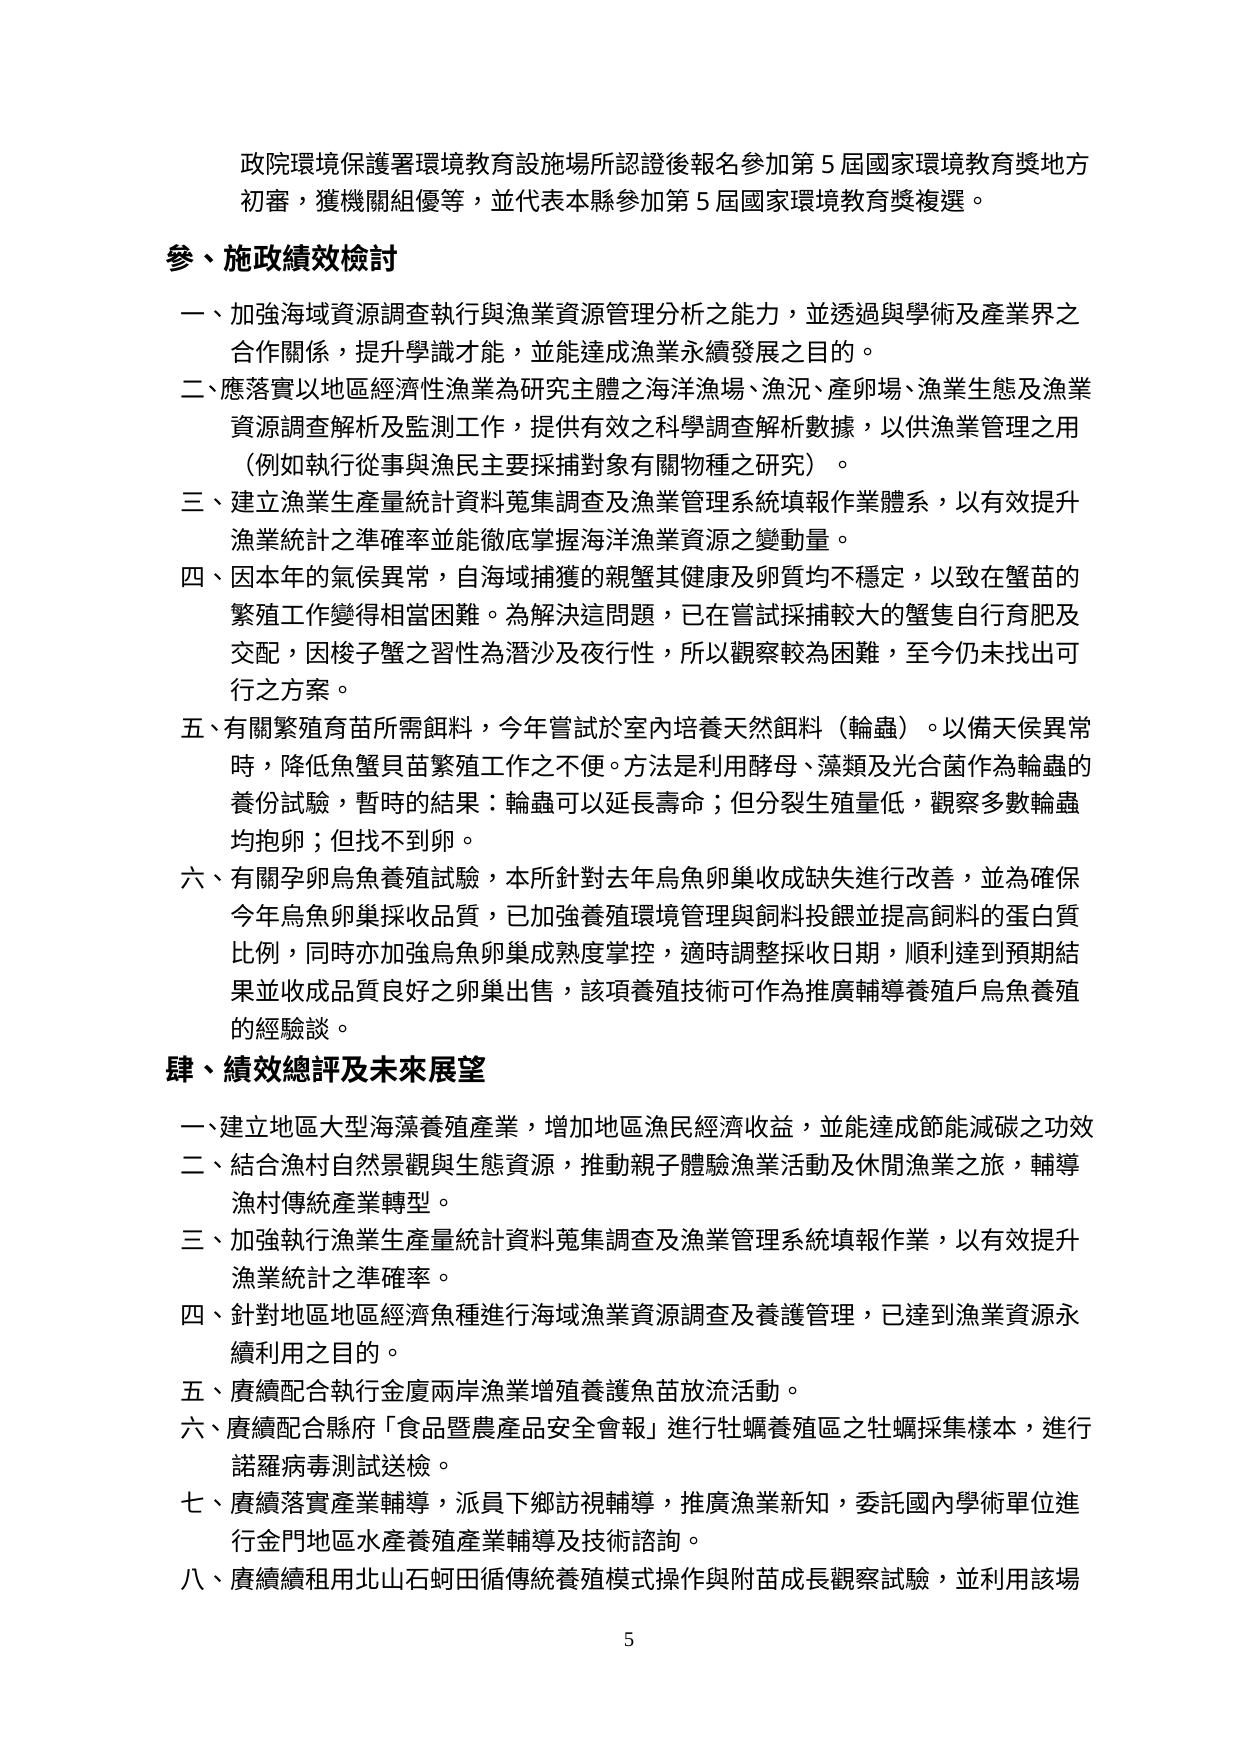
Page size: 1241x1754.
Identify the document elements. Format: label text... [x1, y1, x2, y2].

text 一、加強海域資源調查執行與漁業資源管理分析之能力，並透過與學術及產業界之合作關係，提升學識才能，並能達成漁業永續發展之目的。 [180, 294, 1092, 369]
text 五、賡續配合執行金廈兩岸漁業增殖養護魚苗放流活動。 [180, 1370, 1092, 1408]
text 三、加強執行漁業生產量統計資料蒐集調查及漁業管理系統填報作業，以有效提升漁業統計之準確率。 [180, 1220, 1092, 1295]
text 三、建立漁業生產量統計資料蒐集調查及漁業管理系統填報作業體系，以有效提升漁業統計之準確率並能徹底掌握海洋漁業資源之變動量。 [180, 482, 1092, 557]
text 政院環境保護署環境教育設施場所認證後報名參加第5屆國家環境教育獎地方初審，獲機關組優等，並代表本縣參加第5屆國家環境教育獎複選。 [178, 144, 1092, 219]
text 四、因本年的氣侯異常，自海域捕獲的親蟹其健康及卵質均不穩定，以致在蟹苗的繁殖工作變得相當困難。為解決這問題，已在嘗試採捕較大的蟹隻自行育肥及交配，因梭子蟹之習性為潛沙及夜行性，所以觀察較為困難，至今仍未找出可行之方案。 [180, 557, 1092, 708]
list 參、施政績效檢討 [165, 219, 1092, 294]
text 八、賡續續租用北山石蚵田循傳統養殖模式操作與附苗成長觀察試驗，並利用該場 [180, 1558, 1092, 1596]
text 六、有關孕卵烏魚養殖試驗，本所針對去年烏魚卵巢收成缺失進行改善，並為確保今年烏魚卵巢採收品質，已加強養殖環境管理與飼料投餵並提高飼料的蛋白質比例，同時亦加強烏魚卵巢成熟度掌控，適時調整採收日期，順利達到預期結果並收成品質良好之卵巢出售，該項養殖技術可作為推廣輔導養殖戶烏魚養殖的經驗談。 [180, 858, 1092, 1046]
text 二、應落實以地區經濟性漁業為研究主體之海洋漁場、漁況、產卵場、漁業生態及漁業資源調查解析及監測工作，提供有效之科學調查解析數據，以供漁業管理之用（例如執行從事與漁民主要採捕對象有關物種之研究）。 [180, 369, 1092, 482]
text 六、賡續配合縣府「食品暨農產品安全會報」進行牡蠣養殖區之牡蠣採集樣本，進行諾羅病毒測試送檢。 [180, 1408, 1092, 1483]
text 五、有關繁殖育苗所需餌料，今年嘗試於室內培養天然餌料（輪蟲）。以備天侯異常時，降低魚蟹貝苗繁殖工作之不便。方法是利用酵母、藻類及光合菌作為輪蟲的養份試驗，暫時的結果：輪蟲可以延長壽命；但分裂生殖量低，觀察多數輪蟲均抱卵；但找不到卵。 [180, 708, 1092, 858]
text 肆、績效總評及未來展望 [165, 1046, 1092, 1088]
text 七、賡續落實產業輔導，派員下鄉訪視輔導，推廣漁業新知，委託國內學術單位進行金門地區水產養殖產業輔導及技術諮詢。 [180, 1483, 1092, 1558]
text 一、建立地區大型海藻養殖產業，增加地區漁民經濟收益，並能達成節能減碳之功效。 [180, 1107, 1092, 1145]
text 二、結合漁村自然景觀與生態資源，推動親子體驗漁業活動及休閒漁業之旅，輔導漁村傳統產業轉型。 [180, 1145, 1092, 1220]
text 四、針對地區地區經濟魚種進行海域漁業資源調查及養護管理，已達到漁業資源永續利用之目的。 [180, 1295, 1092, 1370]
